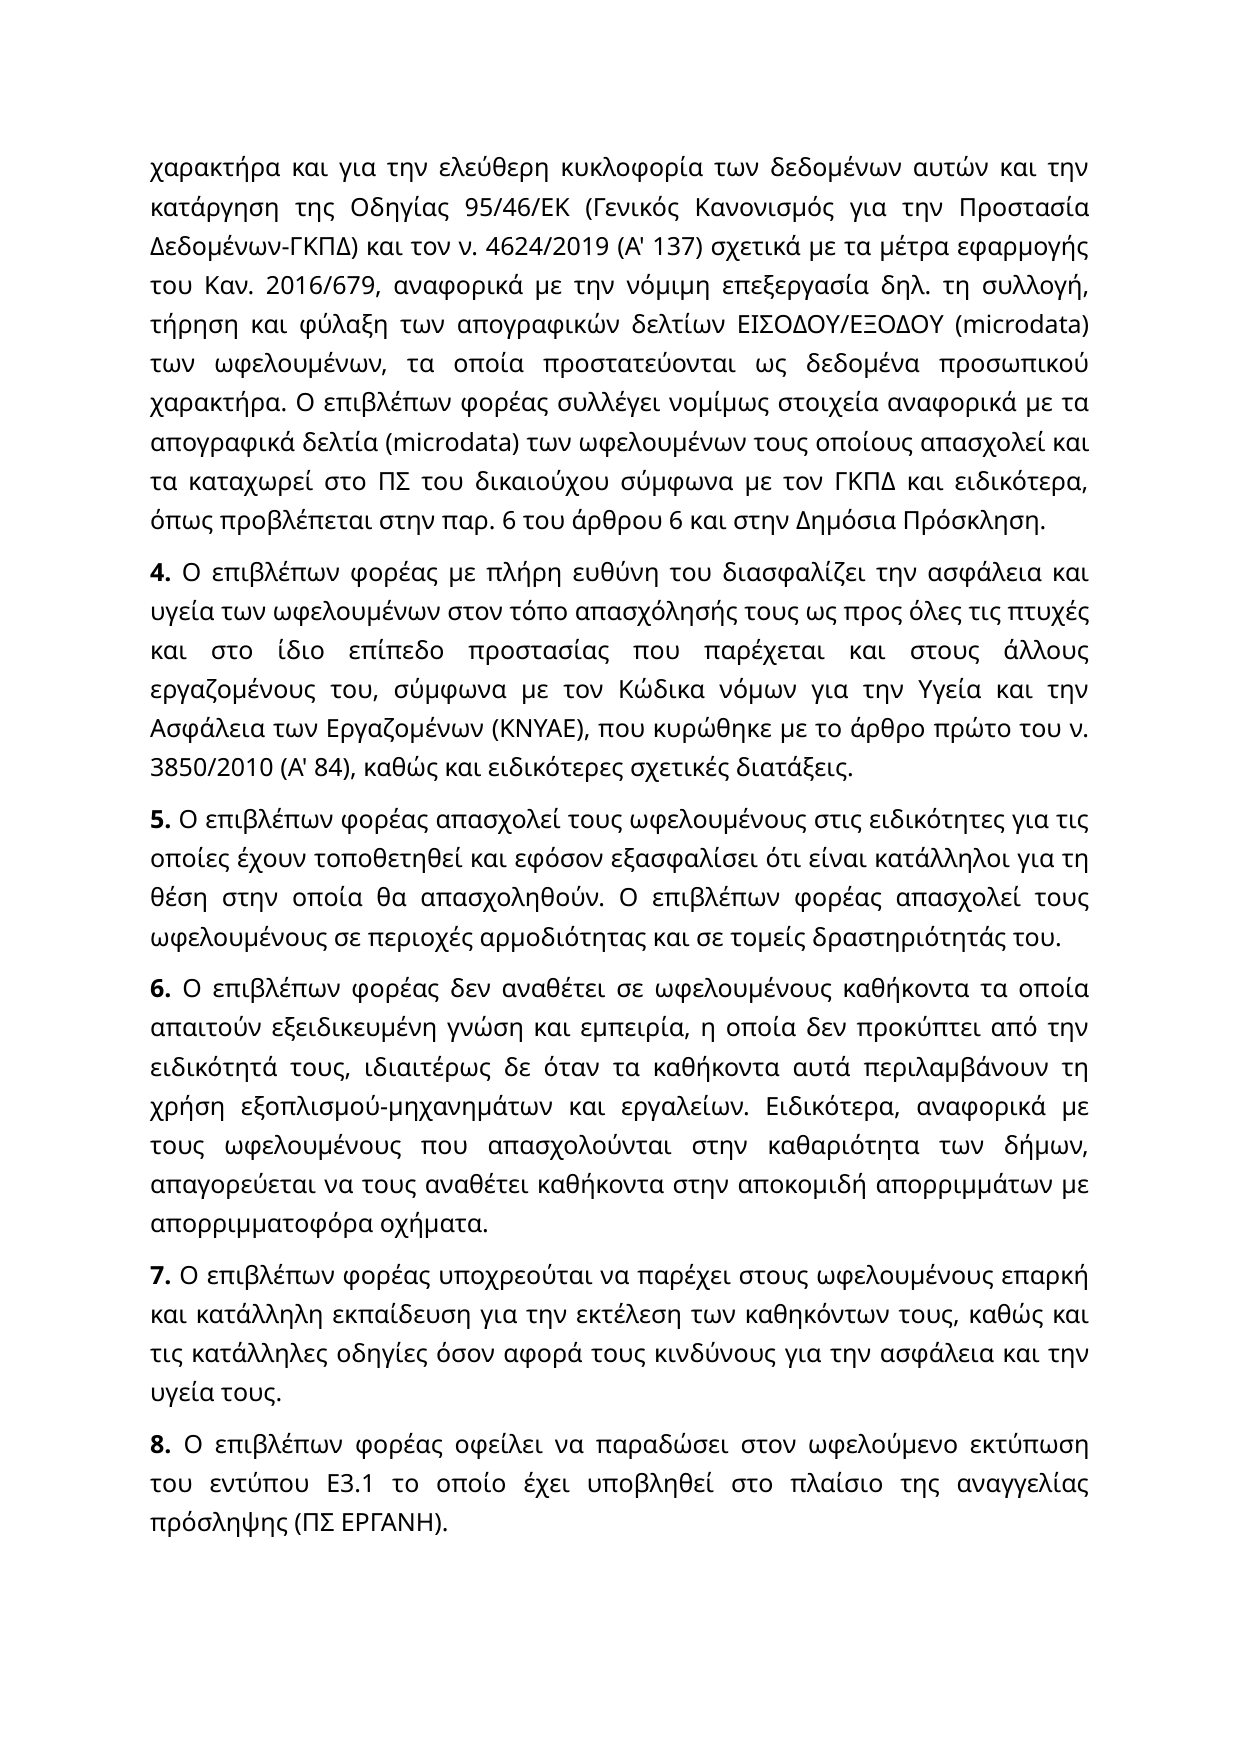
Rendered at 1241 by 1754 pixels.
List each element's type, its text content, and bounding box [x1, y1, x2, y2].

text χαρακτήρα και για την ελεύθερη κυκλοφορία των δεδομένων αυτών και την κατάργηση της Οδηγίας 95/46/ΕΚ (Γενικός Κανονισμός για την Προστασία Δεδομένων-ΓΚΠΔ) και τον ν. 4624/2019 (Α' 137) σχετικά με τα μέτρα εφαρμογής του Καν. 2016/679, αναφορικά με την νόμιμη επεξεργασία δηλ. τη συλλογή, τήρηση και φύλαξη των απογραφικών δελτίων ΕΙΣΟΔΟΥ/ΕΞΟΔΟΥ (microdata) των ωφελουμένων, τα οποία προστατεύονται ως δεδομένα προσωπικού χαρακτήρα. Ο επιβλέπων φορέας συλλέγει νομίμως στοιχεία αναφορικά με τα απογραφικά δελτία (microdata) των ωφελουμένων τους οποίους απασχολεί και τα καταχωρεί στο ΠΣ του δικαιούχου σύμφωνα με τον ΓΚΠΔ και ειδικότερα, όπως προβλέπεται στην παρ. 6 του άρθρου 6 και στην Δημόσια Πρόσκληση. [150, 150, 1090, 537]
text 6. Ο επιβλέπων φορέας δεν αναθέτει σε ωφελουμένους καθήκοντα τα οποία απαιτούν εξειδικευμένη γνώση και εμπειρία, η οποία δεν προκύπτει από την ειδικότητά τους, ιδιαιτέρως δε όταν τα καθήκοντα αυτά περιλαμβάνουν τη χρήση εξοπλισμού-μηχανημάτων και εργαλείων. Ειδικότερα, αναφορικά με τους ωφελουμένους που απασχολούνται στην καθαριότητα των δήμων, απαγορεύεται να τους αναθέτει καθήκοντα στην αποκομιδή απορριμμάτων με απορριμματοφόρα οχήματα. [150, 971, 1090, 1240]
text 7. Ο επιβλέπων φορέας υποχρεούται να παρέχει στους ωφελουμένους επαρκή και κατάλληλη εκπαίδευση για την εκτέλεση των καθηκόντων τους, καθώς και τις κατάλληλες οδηγίες όσον αφορά τους κινδύνους για την ασφάλεια και την υγεία τους. [150, 1257, 1090, 1409]
text 8. Ο επιβλέπων φορέας οφείλει να παραδώσει στον ωφελούμενο εκτύπωση του εντύπου Ε3.1 το οποίο έχει υποβληθεί στο πλαίσιο της αναγγελίας πρόσληψης (ΠΣ ΕΡΓΑΝΗ). [150, 1427, 1090, 1539]
text 4. Ο επιβλέπων φορέας με πλήρη ευθύνη του διασφαλίζει την ασφάλεια και υγεία των ωφελουμένων στον τόπο απασχόλησής τους ως προς όλες τις πτυχές και στο ίδιο επίπεδο προστασίας που παρέχεται και στους άλλους εργαζομένους του, σύμφωνα με τον Κώδικα νόμων για την Υγεία και την Ασφάλεια των Εργαζομένων (ΚΝΥΑΕ), που κυρώθηκε με το άρθρο πρώτο του ν. 3850/2010 (Α' 84), καθώς και ειδικότερες σχετικές διατάξεις. [150, 554, 1090, 784]
text 5. Ο επιβλέπων φορέας απασχολεί τους ωφελουμένους στις ειδικότητες για τις οποίες έχουν τοποθετηθεί και εφόσον εξασφαλίσει ότι είναι κατάλληλοι για τη θέση στην οποία θα απασχοληθούν. Ο επιβλέπων φορέας απασχολεί τους ωφελουμένους σε περιοχές αρμοδιότητας και σε τομείς δραστηριότητάς του. [150, 802, 1090, 953]
